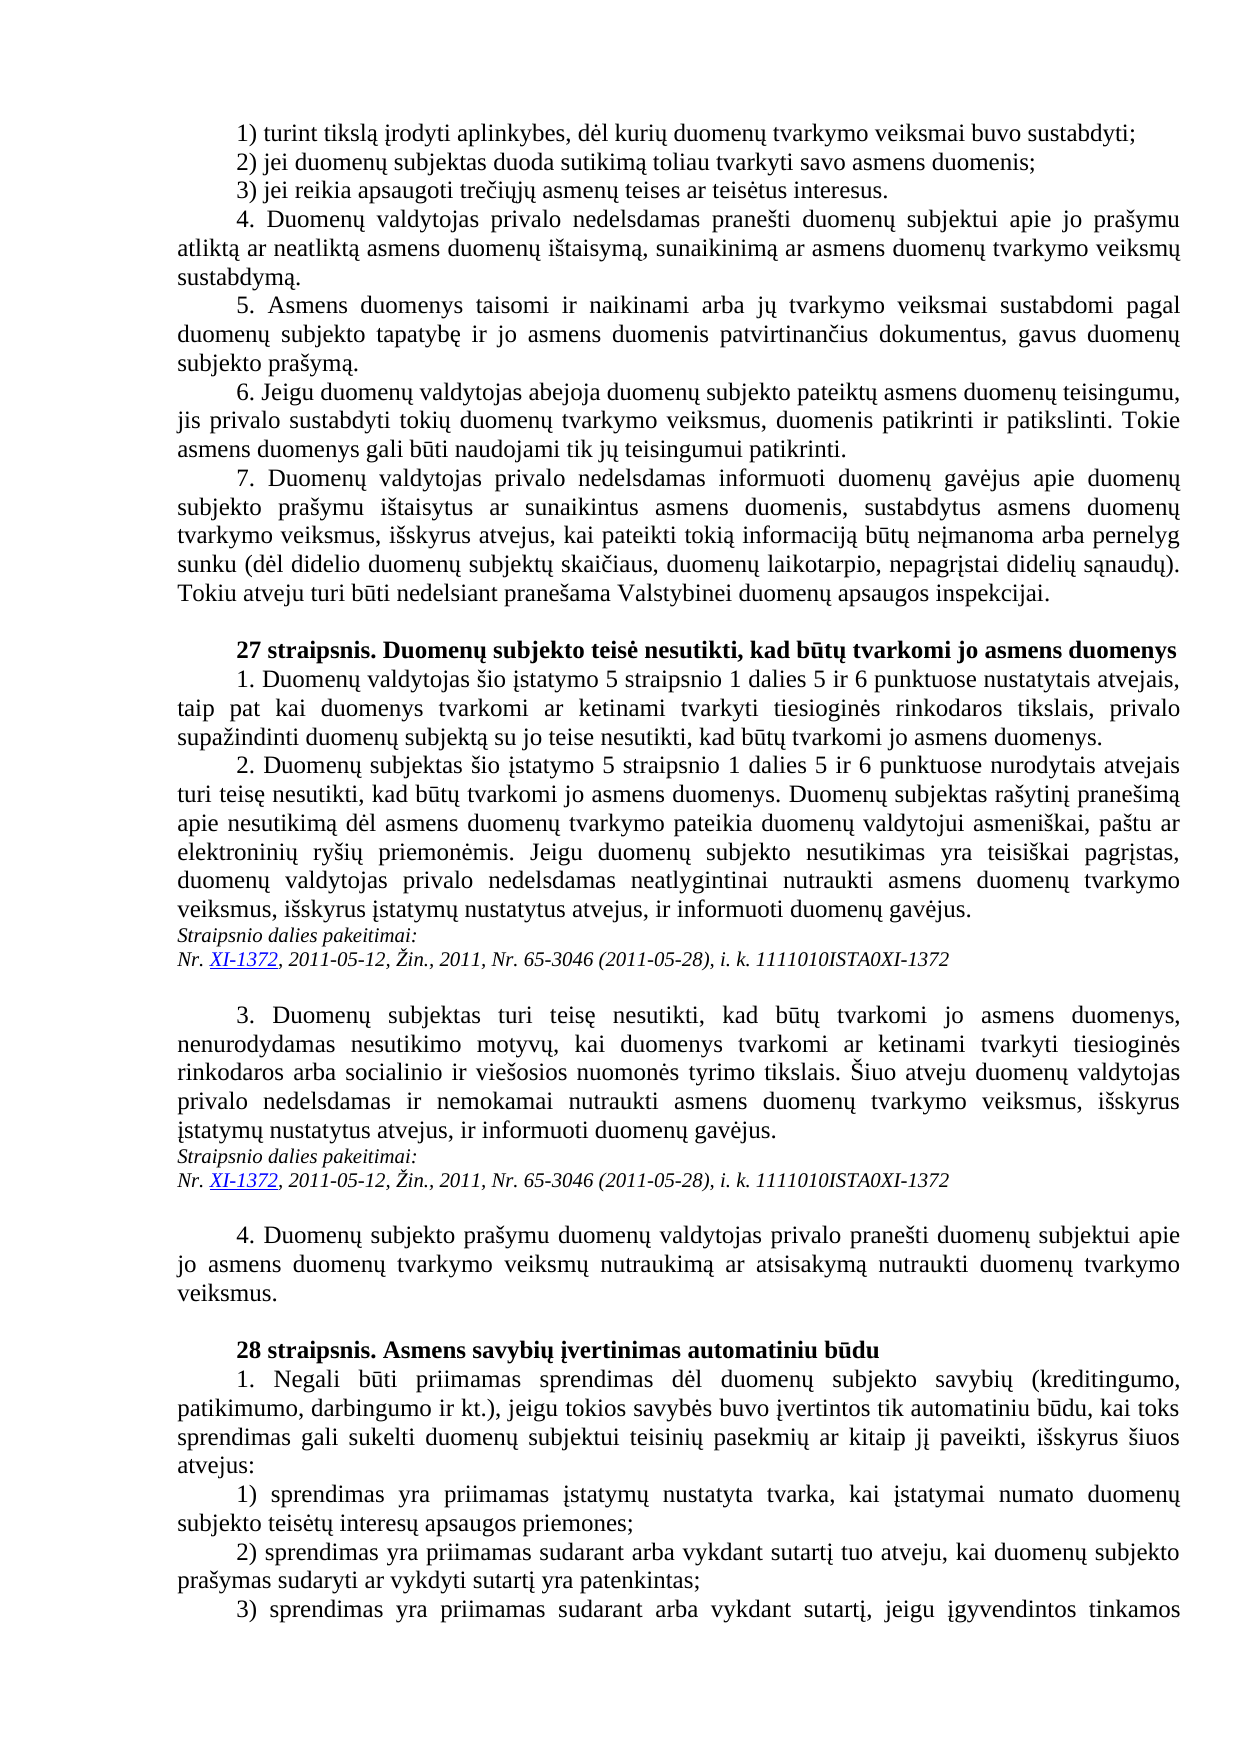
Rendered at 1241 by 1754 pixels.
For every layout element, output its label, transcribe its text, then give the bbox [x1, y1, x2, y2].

text 1) sprendimas yra priimamas įstatymų nustatyta tvarka, kai įstatymai numato duomenų subjekto teisėtų interesų apsaugos priemones; [177, 1479, 1181, 1537]
text Nr. XI-1372, 2011-05-12, Žin., 2011, Nr. 65-3046 (2011-05-28), i. k. 1111010ISTA0XI-1372 [177, 947, 1181, 971]
text 3) sprendimas yra priimamas sudarant arba vykdant sutartį, jeigu įgyvendintos tinkamos [177, 1594, 1181, 1623]
text 1. Negali būti priimamas sprendimas dėl duomenų subjekto savybių (kreditingumo, patikimumo, darbingumo ir kt.), jeigu tokios savybės buvo įvertintos tik automatiniu būdu, kai toks sprendimas gali sukelti duomenų subjektui teisinių pasekmių ar kitaip jį paveikti, išskyrus šiuos atvejus: [177, 1364, 1181, 1479]
text 1) turint tikslą įrodyti aplinkybes, dėl kurių duomenų tvarkymo veiksmai buvo sustabdyti; [177, 118, 1181, 147]
text 3) jei reikia apsaugoti trečiųjų asmenų teises ar teisėtus interesus. [177, 176, 1181, 204]
text 4. Duomenų subjekto prašymu duomenų valdytojas privalo pranešti duomenų subjektui apie jo asmens duomenų tvarkymo veiksmų nutraukimą ar atsisakymą nutraukti duomenų tvarkymo veiksmus. [177, 1221, 1181, 1307]
text 27 straipsnis. Duomenų subjekto teisė nesutikti, kad būtų tvarkomi jo asmens duomenys [236, 636, 1181, 664]
text 2. Duomenų subjektas šio įstatymo 5 straipsnio 1 dalies 5 ir 6 punktuose nurodytais atvejais turi teisę nesutikti, kad būtų tvarkomi jo asmens duomenys. Duomenų subjektas rašytinį pranešimą apie nesutikimą dėl asmens duomenų tvarkymo pateikia duomenų valdytojui asmeniškai, paštu ar elektroninių ryšių priemonėmis. Jeigu duomenų subjekto nesutikimas yra teisiškai pagrįstas, duomenų valdytojas privalo nedelsdamas neatlygintinai nutraukti asmens duomenų tvarkymo veiksmus, išskyrus įstatymų nustatytus atvejus, ir informuoti duomenų gavėjus. [177, 751, 1181, 923]
text 6. Jeigu duomenų valdytojas abejoja duomenų subjekto pateiktų asmens duomenų teisingumu, jis privalo sustabdyti tokių duomenų tvarkymo veiksmus, duomenis patikrinti ir patikslinti. Tokie asmens duomenys gali būti naudojami tik jų teisingumui patikrinti. [177, 377, 1181, 463]
text 1. Duomenų valdytojas šio įstatymo 5 straipsnio 1 dalies 5 ir 6 punktuose nustatytais atvejais, taip pat kai duomenys tvarkomi ar ketinami tvarkyti tiesioginės rinkodaros tikslais, privalo supažindinti duomenų subjektą su jo teise nesutikti, kad būtų tvarkomi jo asmens duomenys. [177, 664, 1181, 751]
text 7. Duomenų valdytojas privalo nedelsdamas informuoti duomenų gavėjus apie duomenų subjekto prašymu ištaisytus ar sunaikintus asmens duomenis, sustabdytus asmens duomenų tvarkymo veiksmus, išskyrus atvejus, kai pateikti tokią informaciją būtų neįmanoma arba pernelyg sunku (dėl didelio duomenų subjektų skaičiaus, duomenų laikotarpio, nepagrįstai didelių sąnaudų). Tokiu atveju turi būti nedelsiant pranešama Valstybinei duomenų apsaugos inspekcijai. [177, 463, 1181, 607]
text 2) sprendimas yra priimamas sudarant arba vykdant sutartį tuo atveju, kai duomenų subjekto prašymas sudaryti ar vykdyti sutartį yra patenkintas; [177, 1537, 1181, 1594]
text 3. Duomenų subjektas turi teisę nesutikti, kad būtų tvarkomi jo asmens duomenys, nenurodydamas nesutikimo motyvų, kai duomenys tvarkomi ar ketinami tvarkyti tiesioginės rinkodaros arba socialinio ir viešosios nuomonės tyrimo tikslais. Šiuo atveju duomenų valdytojas privalo nedelsdamas ir nemokamai nutraukti asmens duomenų tvarkymo veiksmus, išskyrus įstatymų nustatytus atvejus, ir informuoti duomenų gavėjus. [177, 1000, 1181, 1144]
text Nr. XI-1372, 2011-05-12, Žin., 2011, Nr. 65-3046 (2011-05-28), i. k. 1111010ISTA0XI-1372 [177, 1168, 1181, 1192]
text 2) jei duomenų subjektas duoda sutikimą toliau tvarkyti savo asmens duomenis; [177, 147, 1181, 176]
text 4. Duomenų valdytojas privalo nedelsdamas pranešti duomenų subjektui apie jo prašymu atliktą ar neatliktą asmens duomenų ištaisymą, sunaikinimą ar asmens duomenų tvarkymo veiksmų sustabdymą. [177, 204, 1181, 291]
text Straipsnio dalies pakeitimai: [177, 1144, 1181, 1168]
text 28 straipsnis. Asmens savybių įvertinimas automatiniu būdu [177, 1336, 1181, 1364]
text 5. Asmens duomenys taisomi ir naikinami arba jų tvarkymo veiksmai sustabdomi pagal duomenų subjekto tapatybę ir jo asmens duomenis patvirtinančius dokumentus, gavus duomenų subjekto prašymą. [177, 291, 1181, 377]
text Straipsnio dalies pakeitimai: [177, 923, 1181, 947]
